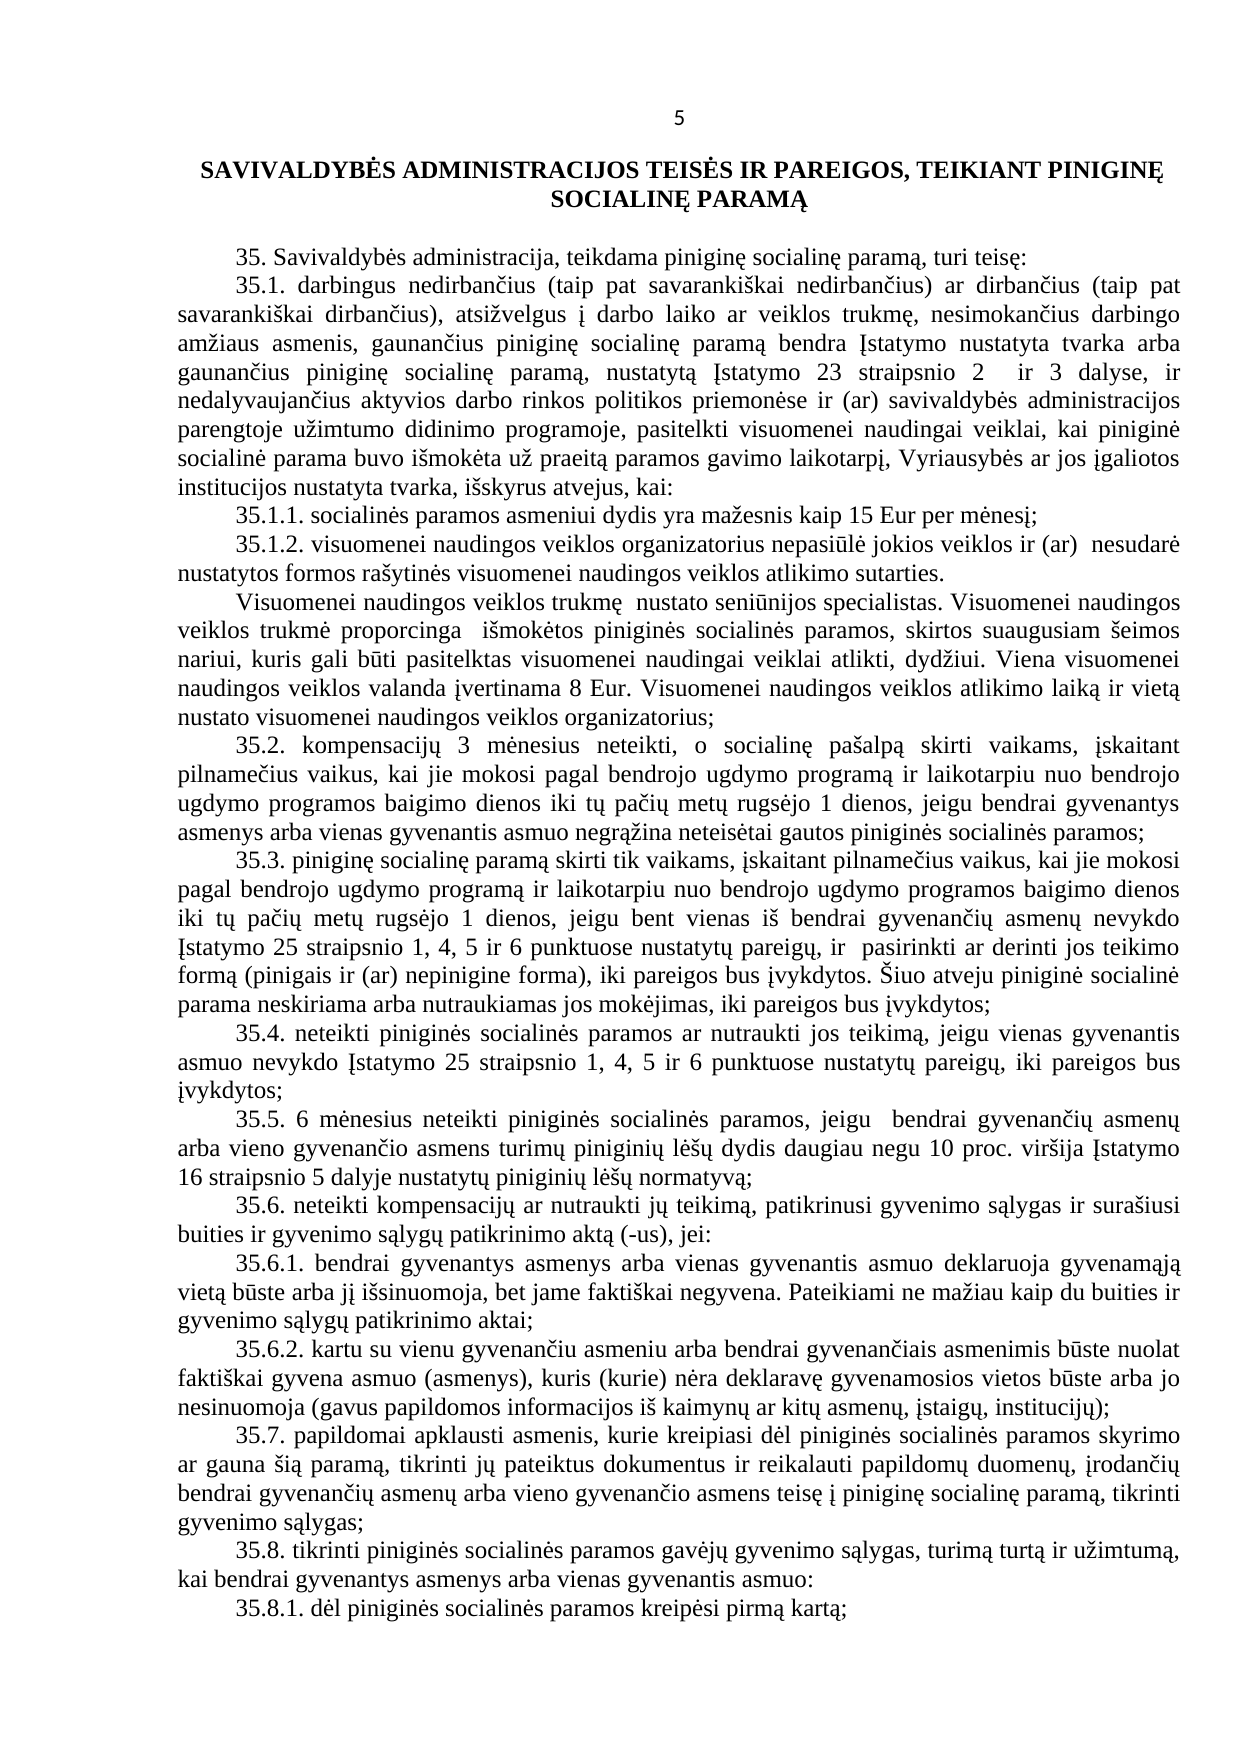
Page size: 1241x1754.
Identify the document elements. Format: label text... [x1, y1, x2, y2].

text 35.1.1. socialinės paramos asmeniui dydis yra mažesnis kaip 15 Eur per mėnesį; [177, 500, 1181, 529]
text 35.6.2. kartu su vienu gyvenančiu asmeniu arba bendrai gyvenančiais asmenimis būste nuolat faktiškai gyvena asmuo (asmenys), kuris (kurie) nėra deklaravę gyvenamosios vietos būste arba jo nesinuomoja (gavus papildomos informacijos iš kaimynų ar kitų asmenų, įstaigų, institucijų); [177, 1334, 1181, 1420]
text 35.4. neteikti piniginės socialinės paramos ar nutraukti jos teikimą, jeigu vienas gyvenantis asmuo nevykdo Įstatymo 25 straipsnio 1, 4, 5 ir 6 punktuose nustatytų pareigų, iki pareigos bus įvykdytos; [177, 1018, 1181, 1104]
text Visuomenei naudingos veiklos trukmę nustato seniūnijos specialistas. Visuomenei naudingos veiklos trukmė proporcinga išmokėtos piniginės socialinės paramos, skirtos suaugusiam šeimos nariui, kuris gali būti pasitelktas visuomenei naudingai veiklai atlikti, dydžiui. Viena visuomenei naudingos veiklos valanda įvertinama 8 Eur. Visuomenei naudingos veiklos atlikimo laiką ir vietą nustato visuomenei naudingos veiklos organizatorius; [177, 587, 1181, 730]
text 35.7. papildomai apklausti asmenis, kurie kreipiasi dėl piniginės socialinės paramos skyrimo ar gauna šią paramą, tikrinti jų pateiktus dokumentus ir reikalauti papildomų duomenų, įrodančių bendrai gyvenančių asmenų arba vieno gyvenančio asmens teisę į piniginę socialinę paramą, tikrinti gyvenimo sąlygas; [177, 1420, 1181, 1535]
text 35.6. neteikti kompensacijų ar nutraukti jų teikimą, patikrinusi gyvenimo sąlygas ir surašiusi buities ir gyvenimo sąlygų patikrinimo aktą (-us), jei: [177, 1190, 1181, 1248]
text 35.1.2. visuomenei naudingos veiklos organizatorius nepasiūlė jokios veiklos ir (ar) nesudarė nustatytos formos rašytinės visuomenei naudingos veiklos atlikimo sutarties. [177, 529, 1181, 587]
text 35.2. kompensacijų 3 mėnesius neteikti, o socialinę pašalpą skirti vaikams, įskaitant pilnamečius vaikus, kai jie mokosi pagal bendrojo ugdymo programą ir laikotarpiu nuo bendrojo ugdymo programos baigimo dienos iki tų pačių metų rugsėjo 1 dienos, jeigu bendrai gyvenantys asmenys arba vienas gyvenantis asmuo negrąžina neteisėtai gautos piniginės socialinės paramos; [177, 730, 1181, 845]
text SAVIVALDYBĖS ADMINISTRACIJOS TEISĖS IR PAREIGOS, TEIKIANT PINIGINĘ SOCIALINĘ PARAMĄ [177, 155, 1181, 213]
text 35.1. darbingus nedirbančius (taip pat savarankiškai nedirbančius) ar dirbančius (taip pat savarankiškai dirbančius), atsižvelgus į darbo laiko ar veiklos trukmę, nesimokančius darbingo amžiaus asmenis, gaunančius piniginę socialinę paramą bendra Įstatymo nustatyta tvarka arba gaunančius piniginę socialinę paramą, nustatytą Įstatymo 23 straipsnio 2 ir 3 dalyse, ir nedalyvaujančius aktyvios darbo rinkos politikos priemonėse ir (ar) savivaldybės administracijos parengtoje užimtumo didinimo programoje, pasitelkti visuomenei naudingai veiklai, kai piniginė socialinė parama buvo išmokėta už praeitą paramos gavimo laikotarpį, Vyriausybės ar jos įgaliotos institucijos nustatyta tvarka, išskyrus atvejus, kai: [177, 270, 1181, 500]
text 35.6.1. bendrai gyvenantys asmenys arba vienas gyvenantis asmuo deklaruoja gyvenamąją vietą būste arba jį išsinuomoja, bet jame faktiškai negyvena. Pateikiami ne mažiau kaip du buities ir gyvenimo sąlygų patikrinimo aktai; [177, 1248, 1181, 1334]
text 35.3. piniginę socialinę paramą skirti tik vaikams, įskaitant pilnamečius vaikus, kai jie mokosi pagal bendrojo ugdymo programą ir laikotarpiu nuo bendrojo ugdymo programos baigimo dienos iki tų pačių metų rugsėjo 1 dienos, jeigu bent vienas iš bendrai gyvenančių asmenų nevykdo Įstatymo 25 straipsnio 1, 4, 5 ir 6 punktuose nustatytų pareigų, ir pasirinkti ar derinti jos teikimo formą (pinigais ir (ar) nepinigine forma), iki pareigos bus įvykdytos. Šiuo atveju piniginė socialinė parama neskiriama arba nutraukiamas jos mokėjimas, iki pareigos bus įvykdytos; [177, 845, 1181, 1018]
text 35. Savivaldybės administracija, teikdama piniginę socialinę paramą, turi teisę: [177, 242, 1181, 270]
text 35.8. tikrinti piniginės socialinės paramos gavėjų gyvenimo sąlygas, turimą turtą ir užimtumą, kai bendrai gyvenantys asmenys arba vienas gyvenantis asmuo: [177, 1535, 1181, 1593]
text 35.8.1. dėl piniginės socialinės paramos kreipėsi pirmą kartą; [177, 1593, 1181, 1622]
text 35.5. 6 mėnesius neteikti piniginės socialinės paramos, jeigu bendrai gyvenančių asmenų arba vieno gyvenančio asmens turimų piniginių lėšų dydis daugiau negu 10 proc. viršija Įstatymo 16 straipsnio 5 dalyje nustatytų piniginių lėšų normatyvą; [177, 1104, 1181, 1190]
